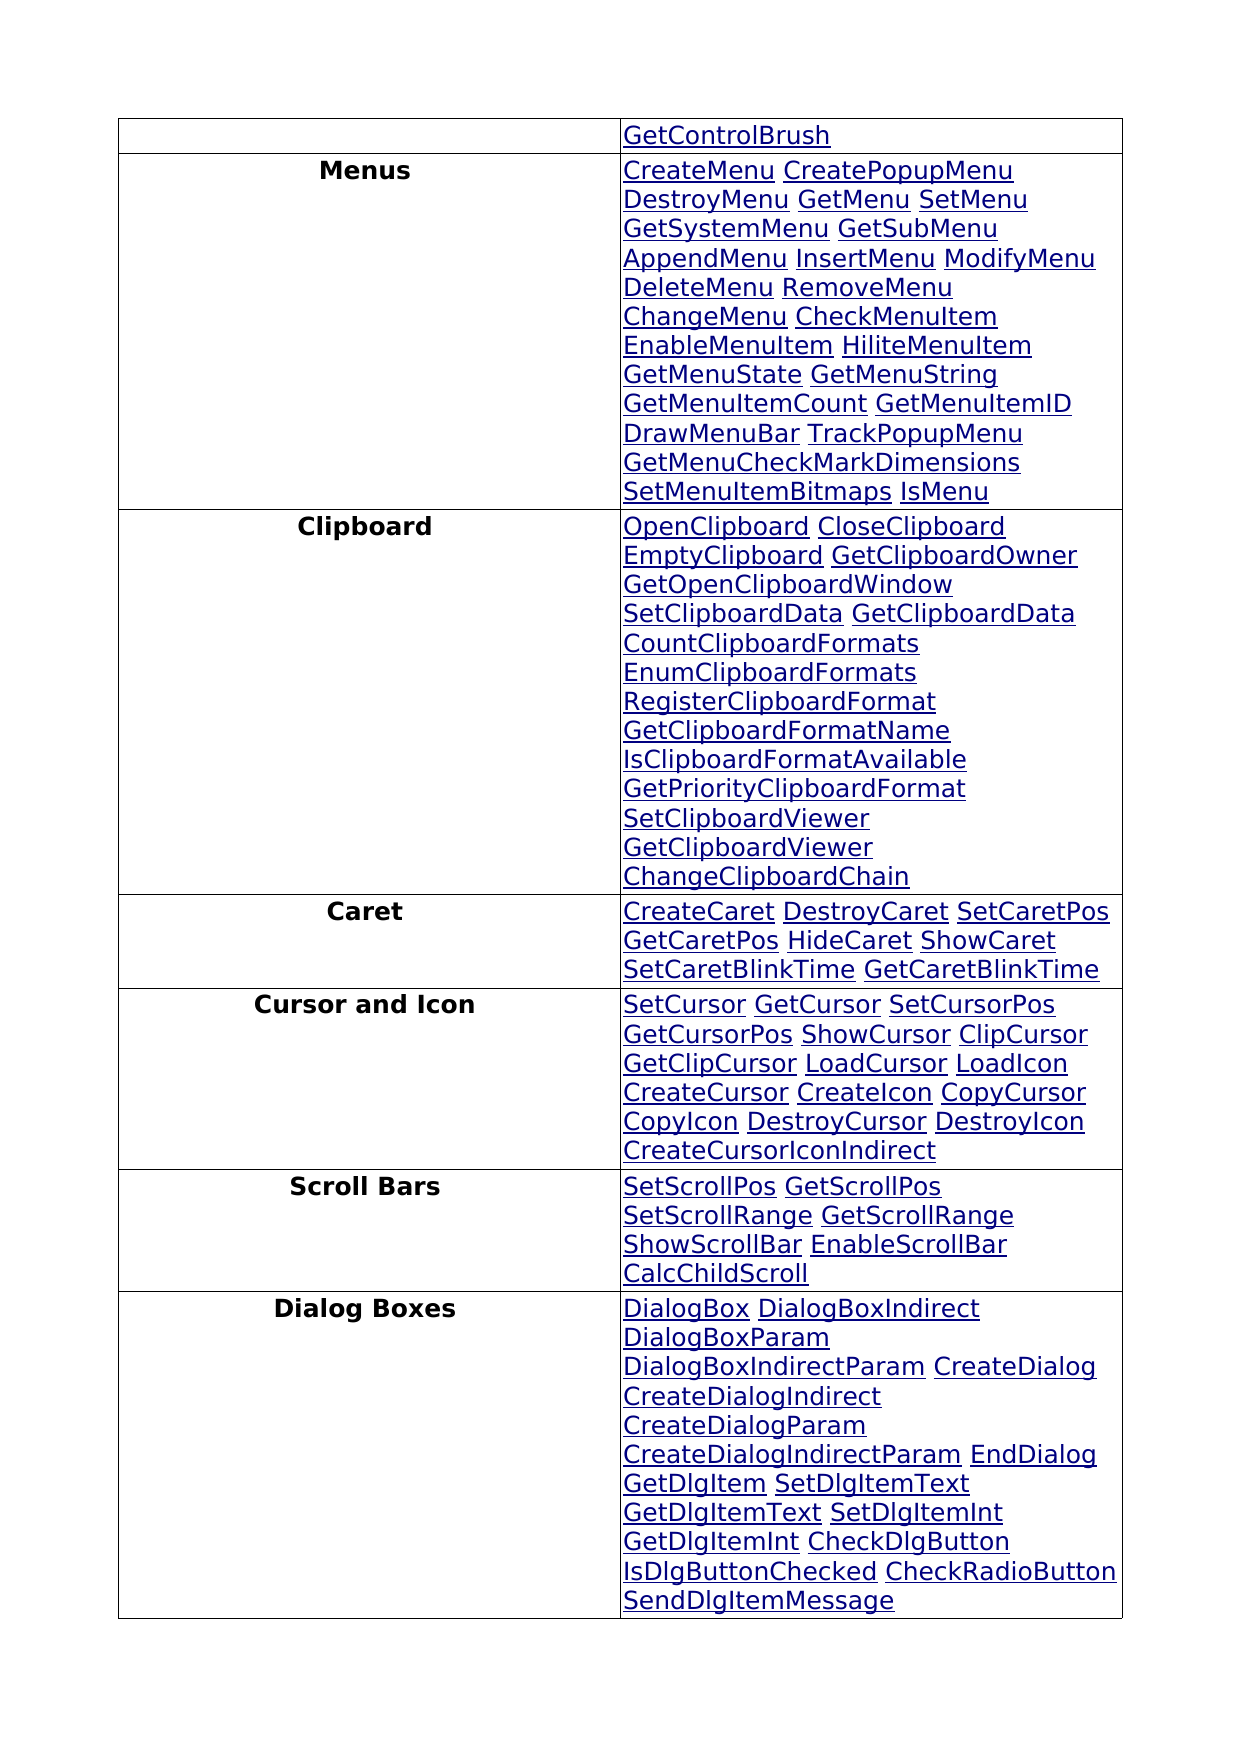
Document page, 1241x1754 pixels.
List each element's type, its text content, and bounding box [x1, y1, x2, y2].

table_cell CreateMenu CreatePopupMenu DestroyMenu GetMenu SetMenu GetSystemMenu GetSubMenu AppendMenu InsertMenu ModifyMenu DeleteMenu RemoveMenu ChangeMenu CheckMenuItem EnableMenuItem HiliteMenuItem GetMenuState GetMenuString GetMenuItemCount GetMenuItemID DrawMenuBar TrackPopupMenu GetMenuCheckMarkDimensions SetMenuItemBitmaps IsMenu [621, 154, 1122, 509]
table_cell Dialog Boxes [119, 1292, 620, 1618]
table_cell CreateCaret DestroyCaret SetCaretPos GetCaretPos HideCaret ShowCaret SetCaretBlinkTime GetCaretBlinkTime [621, 895, 1122, 988]
table_cell [119, 119, 620, 153]
table_cell OpenClipboard CloseClipboard EmptyClipboard GetClipboardOwner GetOpenClipboardWindow SetClipboardData GetClipboardData CountClipboardFormats EnumClipboardFormats RegisterClipboardFormat GetClipboardFormatName IsClipboardFormatAvailable GetPriorityClipboardFormat SetClipboardViewer GetClipboardViewer ChangeClipboardChain [621, 510, 1122, 894]
table_cell Clipboard [119, 510, 620, 894]
table_cell DialogBox DialogBoxIndirect DialogBoxParam DialogBoxIndirectParam CreateDialog CreateDialogIndirect CreateDialogParam CreateDialogIndirectParam EndDialog GetDlgItem SetDlgItemText GetDlgItemText SetDlgItemInt GetDlgItemInt CheckDlgButton IsDlgButtonChecked CheckRadioButton SendDlgItemMessage [621, 1292, 1122, 1618]
table_cell Menus [119, 154, 620, 509]
table_cell SetScrollPos GetScrollPos SetScrollRange GetScrollRange ShowScrollBar EnableScrollBar CalcChildScroll [621, 1170, 1122, 1291]
table_cell GetControlBrush [621, 119, 1122, 153]
table_cell Scroll Bars [119, 1170, 620, 1291]
table_cell Caret [119, 895, 620, 988]
table_cell SetCursor GetCursor SetCursorPos GetCursorPos ShowCursor ClipCursor GetClipCursor LoadCursor LoadIcon CreateCursor CreateIcon CopyCursor CopyIcon DestroyCursor DestroyIcon CreateCursorIconIndirect [621, 989, 1122, 1169]
table_cell Cursor and Icon [119, 989, 620, 1169]
